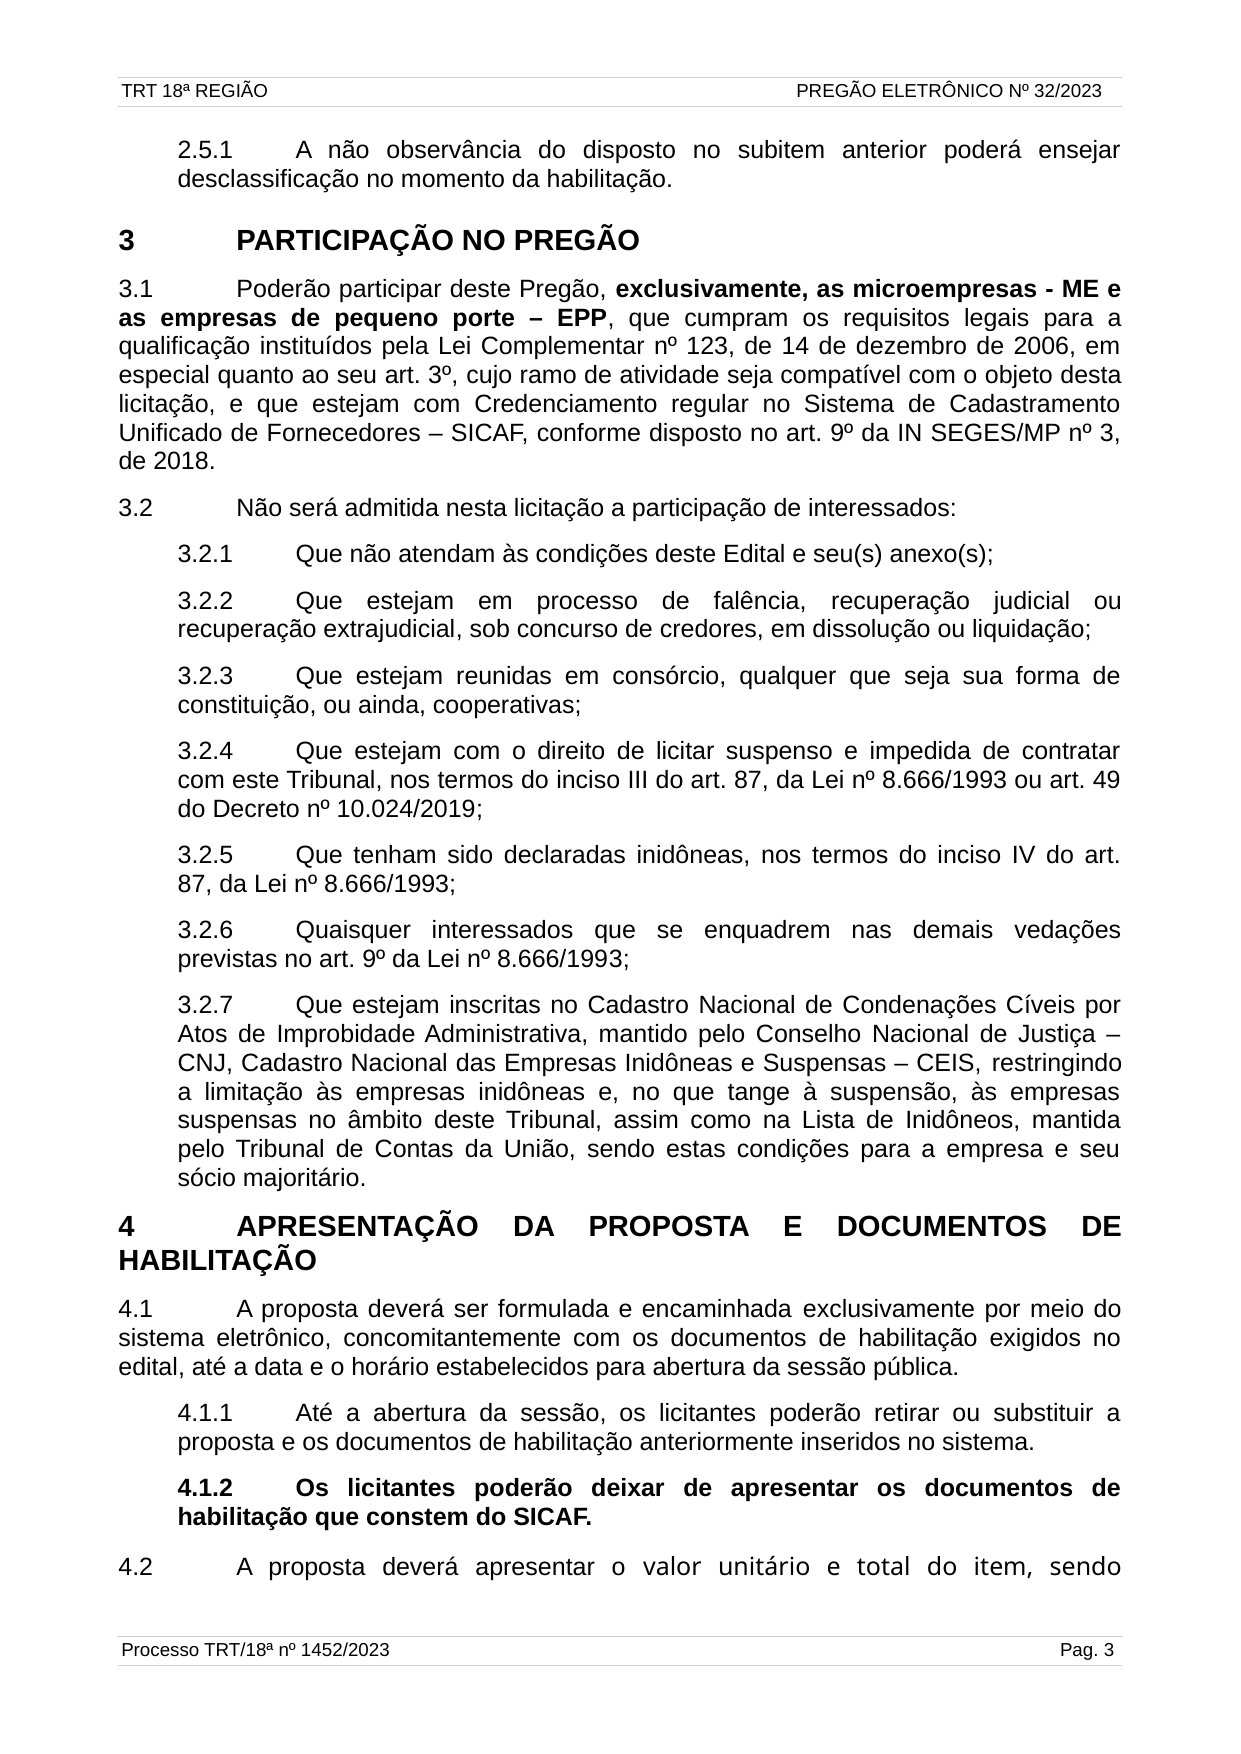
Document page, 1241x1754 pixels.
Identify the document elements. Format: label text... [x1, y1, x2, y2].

text 3 PARTICIPAÇÃO NO PREGÃO [118, 222, 1122, 256]
text 3.2.5 Que tenham sido declaradas inidôneas, nos termos do inciso IV do art. 87, da Lei nº 8.666/1993; [177, 840, 1122, 897]
text 3.2.7 Que estejam inscritas no Cadastro Nacional de Condenações Cíveis por Atos de Improbidade Administrativa, mantido pelo Conselho Nacional de Justiça – CNJ, Cadastro Nacional das Empresas Inidôneas e Suspensas – CEIS, restringindo a limitação às empresas inidôneas e, no que tange à suspensão, às empresas suspensas no âmbito deste Tribunal, assim como na Lista de Inidôneos, mantida pelo Tribunal de Contas da União, sendo estas condições para a empresa e seu sócio majoritário. [177, 990, 1122, 1192]
text 3.2.3 Que estejam reunidas em consórcio, qualquer que seja sua forma de constituição, ou ainda, cooperativas; [177, 661, 1122, 718]
text 3.2.6 Quaisquer interessados que se enquadrem nas demais vedações previstas no art. 9º da Lei nº 8.666/1993; [177, 915, 1122, 973]
list 4.2 A proposta deverá apresentar o valor unitário e total do item, sendo [118, 1548, 1122, 1583]
text 3.2.1 Que não atendam às condições deste Edital e seu(s) anexo(s); [177, 539, 1122, 568]
text 4 APRESENTAÇÃO DA PROPOSTA E DOCUMENTOS DE HABILITAÇÃO [118, 1209, 1122, 1276]
text 4.1 A proposta deverá ser formulada e encaminhada exclusivamente por meio do sistema eletrônico, concomitantemente com os documentos de habilitação exigidos no edital, até a data e o horário estabelecidos para abertura da sessão pública. [118, 1294, 1122, 1380]
list 4.1.2 Os licitantes poderão deixar de apresentar os documentos de habilitação que constem do SICAF. [177, 1473, 1122, 1531]
text 3.2 Não será admitida nesta licitação a participação de interessados: [118, 493, 1122, 521]
list 4.1.1 Até a abertura da sessão, os licitantes poderão retirar ou substituir a proposta e os documentos de habilitação anteriormente inseridos no sistema. [177, 1398, 1122, 1456]
text 2.5.1 A não observância do disposto no subitem anterior poderá ensejar desclassificação no momento da habilitação. [177, 136, 1122, 193]
text 3.2.2 Que estejam em processo de falência, recuperação judicial ou recuperação extrajudicial, sob concurso de credores, em dissolução ou liquidação; [177, 586, 1122, 643]
text 3.2.4 Que estejam com o direito de licitar suspenso e impedida de contratar com este Tribunal, nos termos do inciso III do art. 87, da Lei nº 8.666/1993 ou art. 49 do Decreto nº 10.024/2019; [177, 736, 1122, 822]
text 3.1 Poderão participar deste Pregão, exclusivamente, as microempresas - ME e as empresas de pequeno porte – EPP, que cumpram os requisitos legais para a qualificação instituídos pela Lei Complementar nº 123, de 14 de dezembro de 2006, em especial quanto ao seu art. 3º, cujo ramo de atividade seja compatível com o objeto desta licitação, e que estejam com Credenciamento regular no Sistema de Cadastramento Unificado de Fornecedores – SICAF, conforme disposto no art. 9º da IN SEGES/MP nº 3, de 2018. [118, 274, 1122, 475]
